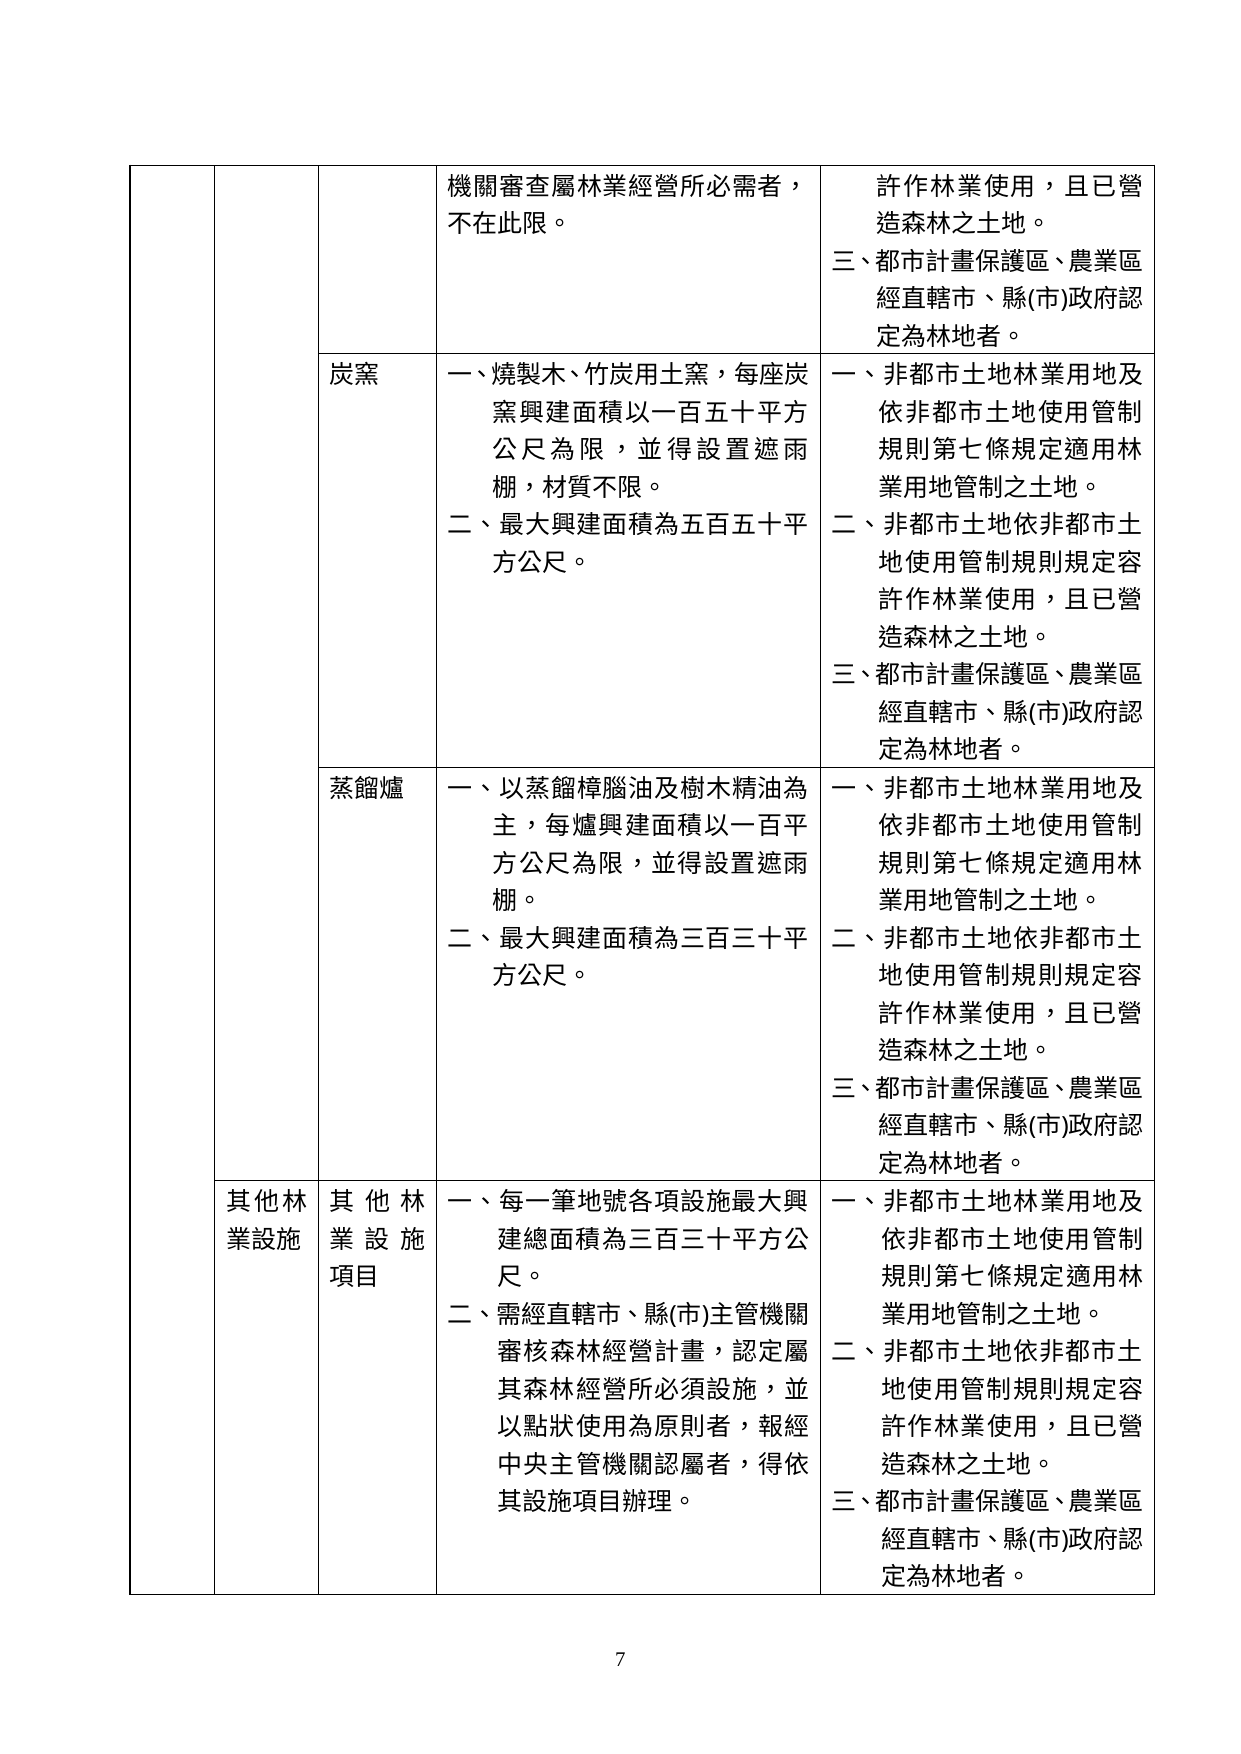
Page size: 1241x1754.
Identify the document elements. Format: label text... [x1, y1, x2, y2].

table_cell 一、非都市土地林業用地及依非都市土地使用管制規則第七條規定適用林業用地管制之土地。 二、非都市土地依非都市土地使用管制規則規定容許作林業使用，且已營造森林之土地。 三、都市計畫保護區、農業區經直轄市、縣(市)政府認定為林地者。 [821, 1181, 1154, 1594]
table_cell 一、燒製木、竹炭用土窯，每座炭窯興建面積以一百五十平方公尺為限，並得設置遮雨棚，材質不限。 二、最大興建面積為五百五十平方公尺。 [437, 354, 820, 767]
table_cell [319, 166, 436, 353]
table_cell 其他林業設施項目 [319, 1181, 436, 1594]
table_cell 炭窯 [319, 354, 436, 767]
table_cell 其他林業設施 [215, 1181, 318, 1594]
table_cell [131, 166, 214, 1594]
table_cell 一、以蒸餾樟腦油及樹木精油為主，每爐興建面積以一百平方公尺為限，並得設置遮雨棚。 二、最大興建面積為三百三十平方公尺。 [437, 768, 820, 1180]
table_cell 一、非都市土地林業用地及依非都市土地使用管制規則第七條規定適用林業用地管制之土地。 二、非都市土地依非都市土地使用管制規則規定容許作林業使用，且已營造森林之土地。 三、都市計畫保護區、農業區經直轄市、縣(市)政府認定為林地者。 [821, 354, 1154, 767]
table_cell 蒸餾爐 [319, 768, 436, 1180]
table_cell 一、每一筆地號各項設施最大興建總面積為三百三十平方公尺。 二、需經直轄市、縣(市)主管機關審核森林經營計畫，認定屬其森林經營所必須設施，並以點狀使用為原則者，報經中央主管機關認屬者，得依其設施項目辦理。 [437, 1181, 820, 1594]
table_cell 許作林業使用，且已營造森林之土地。 三、都市計畫保護區、農業區經直轄市、縣(市)政府認定為林地者。 [821, 166, 1154, 353]
table_cell 一、非都市土地林業用地及依非都市土地使用管制規則第七條規定適用林業用地管制之土地。 二、非都市土地依非都市土地使用管制規則規定容許作林業使用，且已營造森林之土地。 三、都市計畫保護區、農業區經直轄市、縣(市)政府認定為林地者。 [821, 768, 1154, 1180]
table_cell [215, 166, 318, 1180]
table_cell 機關審查屬林業經營所必需者，不在此限。 [437, 166, 820, 353]
